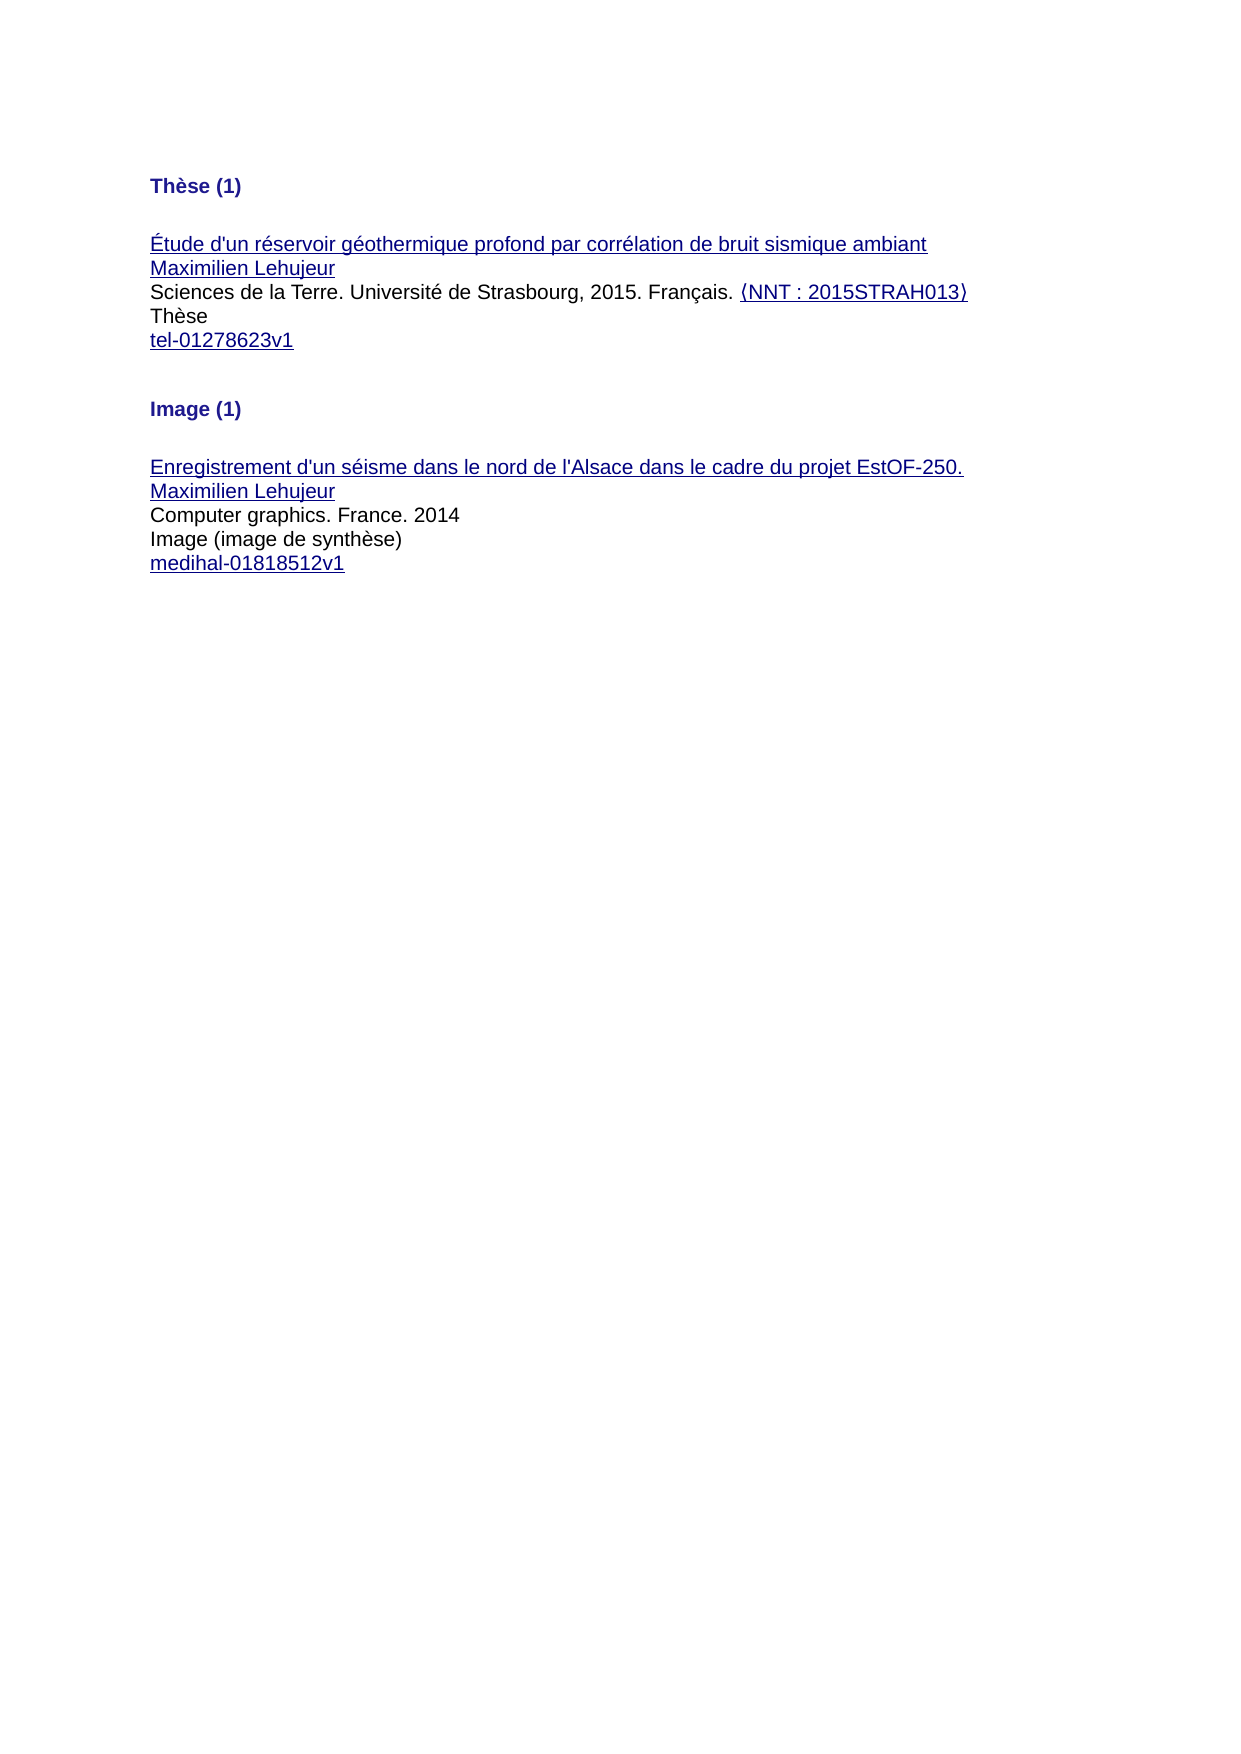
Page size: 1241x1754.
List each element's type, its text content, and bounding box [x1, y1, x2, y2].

subtitle Thèse (1) [150, 174, 1090, 198]
subtitle Image (1) [150, 397, 1090, 421]
table_header Enregistrement d'un séisme dans le nord de l'Alsace dans le cadre du projet EstOF-250. Maximilien Lehujeur Computer graphics. France. 2014 Image (image de synthèse) medihal-01818512v1 [150, 455, 1090, 575]
table_header Étude d'un réservoir géothermique profond par corrélation de bruit sismique ambiant Maximilien Lehujeur Sciences de la Terre. Université de Strasbourg, 2015. Français. ⟨NNT : 2015STRAH013⟩ Thèse tel-01278623v1 [150, 232, 1090, 352]
